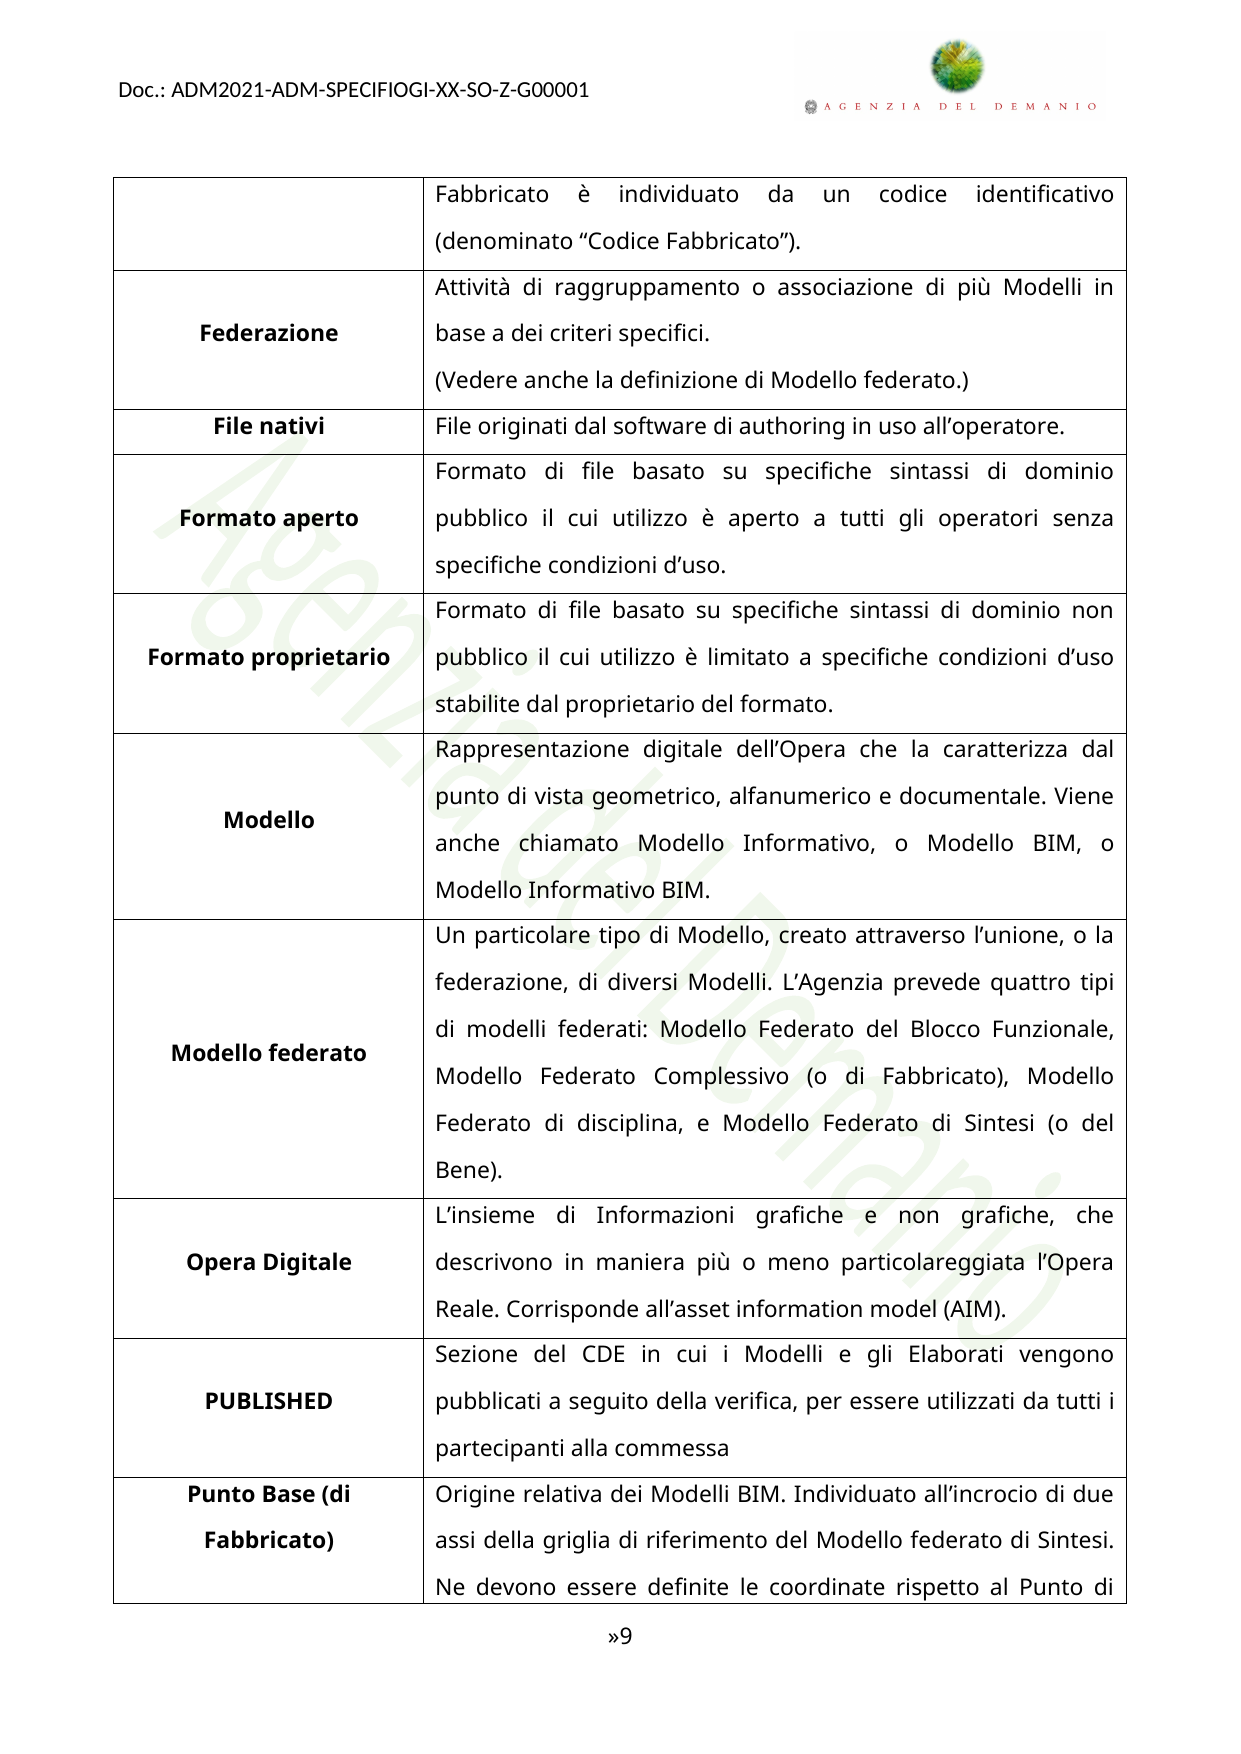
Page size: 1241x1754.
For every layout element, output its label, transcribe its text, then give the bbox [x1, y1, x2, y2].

table_cell File nativi [114, 410, 423, 454]
table_cell L’insieme di Informazioni grafiche e non grafiche, che descrivono in maniera più o meno particolareggiata l’Opera Reale. Corrisponde all’asset information model (AIM). [424, 1199, 1126, 1337]
table_cell Un particolare tipo di Modello, creato attraverso l’unione, o la federazione, di diversi Modelli. L’Agenzia prevede quattro tipi di modelli federati: Modello Federato del Blocco Funzionale, Modello Federato Complessivo (o di Fabbricato), Modello Federato di disciplina, e Modello Federato di Sintesi (o del Bene). [424, 920, 1126, 1198]
table_cell Modello federato [114, 920, 423, 1198]
table_cell Sezione del CDE in cui i Modelli e gli Elaborati vengono pubblicati a seguito della verifica, per essere utilizzati da tutti i partecipanti alla commessa [424, 1339, 1126, 1477]
table_cell Opera Digitale [114, 1199, 423, 1337]
table_cell Formato di file basato su specifiche sintassi di dominio pubblico il cui utilizzo è aperto a tutti gli operatori senza specifiche condizioni d’uso. [424, 455, 1126, 593]
table_cell Fabbricato è individuato da un codice identificativo (denominato “Codice Fabbricato”). [424, 178, 1126, 269]
table_cell Formato proprietario [114, 594, 423, 732]
table_cell Modello [114, 734, 423, 918]
table_cell Rappresentazione digitale dell’Opera che la caratterizza dal punto di vista geometrico, alfanumerico e documentale. Viene anche chiamato Modello Informativo, o Modello BIM, o Modello Informativo BIM. [424, 734, 1126, 918]
table_cell [114, 178, 423, 269]
table_cell File originati dal software di authoring in uso all’operatore. [424, 410, 1126, 454]
table_cell Formato di file basato su specifiche sintassi di dominio non pubblico il cui utilizzo è limitato a specifiche condizioni d’uso stabilite dal proprietario del formato. [424, 594, 1126, 732]
table_cell Origine relativa dei Modelli BIM. Individuato all’incrocio di due assi della griglia di riferimento del Modello federato di Sintesi. Ne devono essere definite le coordinate rispetto al Punto di [424, 1478, 1126, 1603]
table_cell Formato aperto [114, 455, 423, 593]
table_cell Attività di raggruppamento o associazione di più Modelli in base a dei criteri specifici. (Vedere anche la definizione di Modello federato.) [424, 271, 1126, 409]
table_cell Federazione [114, 271, 423, 409]
table_cell Punto Base (di Fabbricato) [114, 1478, 423, 1603]
table_cell PUBLISHED [114, 1339, 423, 1477]
